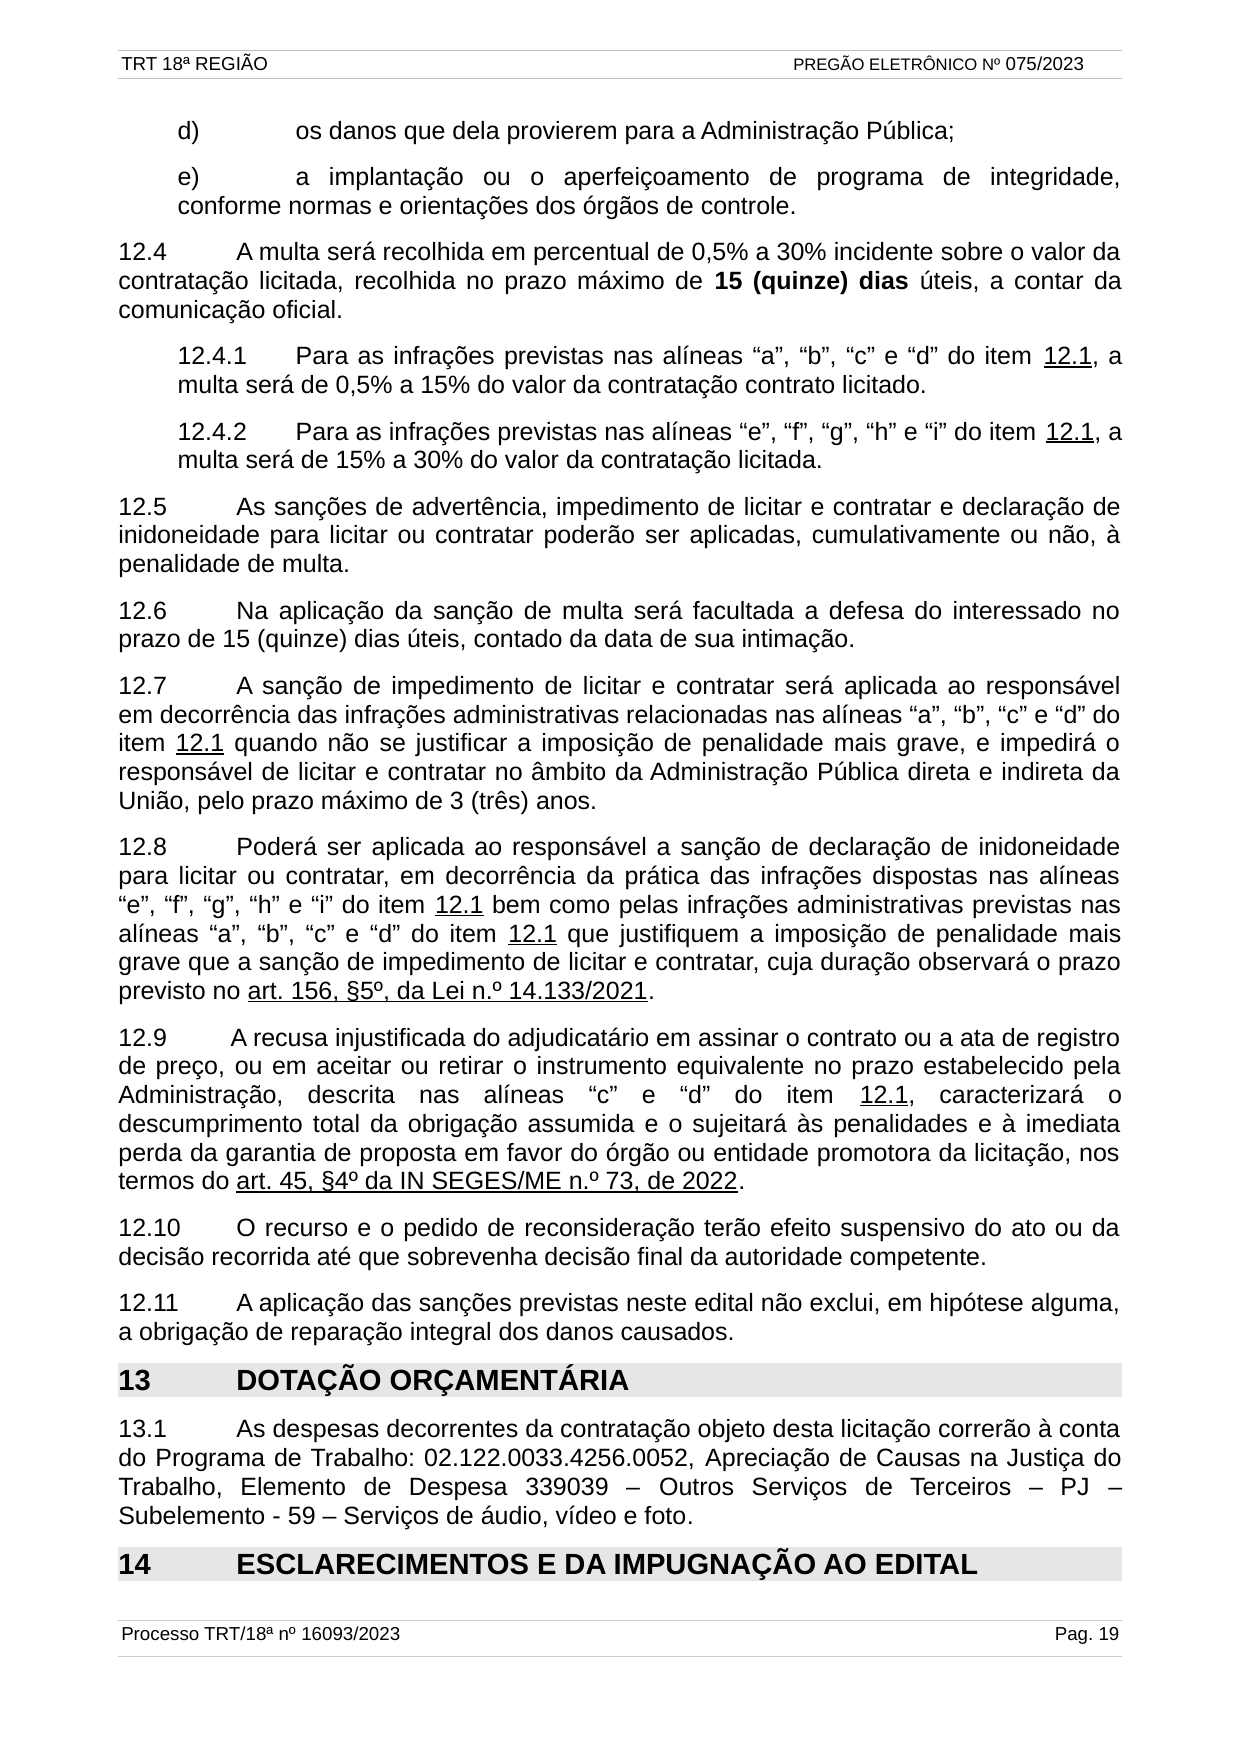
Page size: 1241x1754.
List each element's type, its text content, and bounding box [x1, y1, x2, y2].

text 12.11 A aplicação das sanções previstas neste edital não exclui, em hipótese alguma, a obrigação de reparação integral dos danos causados. [118, 1288, 1122, 1345]
text 12.7 A sanção de impedimento de licitar e contratar será aplicada ao responsável em decorrência das infrações administrativas relacionadas nas alíneas “a”, “b”, “c” e “d” do item 12.1 quando não se justificar a imposição de penalidade mais grave, e impedirá o responsável de licitar e contratar no âmbito da Administração Pública direta e indireta da União, pelo prazo máximo de 3 (três) anos. [118, 671, 1122, 814]
text 12.4.2 Para as infrações previstas nas alíneas “e”, “f”, “g”, “h” e “i” do item 12.1, a multa será de 15% a 30% do valor da contratação licitada. [177, 416, 1122, 474]
text 12.4 A multa será recolhida em percentual de 0,5% a 30% incidente sobre o valor da contratação licitada, recolhida no prazo máximo de 15 (quinze) dias úteis, a contar da comunicação oficial. [118, 237, 1122, 323]
text 12.4.1 Para as infrações previstas nas alíneas “a”, “b”, “c” e “d” do item 12.1, a multa será de 0,5% a 15% do valor da contratação contrato licitado. [177, 341, 1122, 399]
text 13 DOTAÇÃO ORÇAMENTÁRIA [118, 1363, 1122, 1397]
text 12.9 A recusa injustificada do adjudicatário em assinar o contrato ou a ata de registro de preço, ou em aceitar ou retirar o instrumento equivalente no prazo estabelecido pela Administração, descrita nas alíneas “c” e “d” do item 12.1, caracterizará o descumprimento total da obrigação assumida e o sujeitará às penalidades e à imediata perda da garantia de proposta em favor do órgão ou entidade promotora da licitação, nos termos do art. 45, §4º da IN SEGES/ME n.º 73, de 2022. [118, 1022, 1122, 1195]
text e) a implantação ou o aperfeiçoamento de programa de integridade, conforme normas e orientações dos órgãos de controle. [177, 162, 1122, 219]
text 14 ESCLARECIMENTOS E DA IMPUGNAÇÃO AO EDITAL [118, 1547, 1122, 1581]
text 12.8 Poderá ser aplicada ao responsável a sanção de declaração de inidoneidade para licitar ou contratar, em decorrência da prática das infrações dispostas nas alíneas “e”, “f”, “g”, “h” e “i” do item 12.1 bem como pelas infrações administrativas previstas nas alíneas “a”, “b”, “c” e “d” do item 12.1 que justifiquem a imposição de penalidade mais grave que a sanção de impedimento de licitar e contratar, cuja duração observará o prazo previsto no art. 156, §5º, da Lei n.º 14.133/2021. [118, 832, 1122, 1005]
text 12.5 As sanções de advertência, impedimento de licitar e contratar e declaração de inidoneidade para licitar ou contratar poderão ser aplicadas, cumulativamente ou não, à penalidade de multa. [118, 492, 1122, 578]
text 12.10 O recurso e o pedido de reconsideração terão efeito suspensivo do ato ou da decisão recorrida até que sobrevenha decisão final da autoridade competente. [118, 1213, 1122, 1270]
text d) os danos que dela provierem para a Administração Pública; [177, 116, 1122, 144]
text 12.6 Na aplicação da sanção de multa será facultada a defesa do interessado no prazo de 15 (quinze) dias úteis, contado da data de sua intimação. [118, 596, 1122, 653]
text 13.1 As despesas decorrentes da contratação objeto desta licitação correrão à conta do Programa de Trabalho: 02.122.0033.4256.0052, Apreciação de Causas na Justiça do Trabalho, Elemento de Despesa 339039 – Outros Serviços de Terceiros – PJ – Subelemento - 59 – Serviços de áudio, vídeo e foto. [118, 1414, 1122, 1529]
